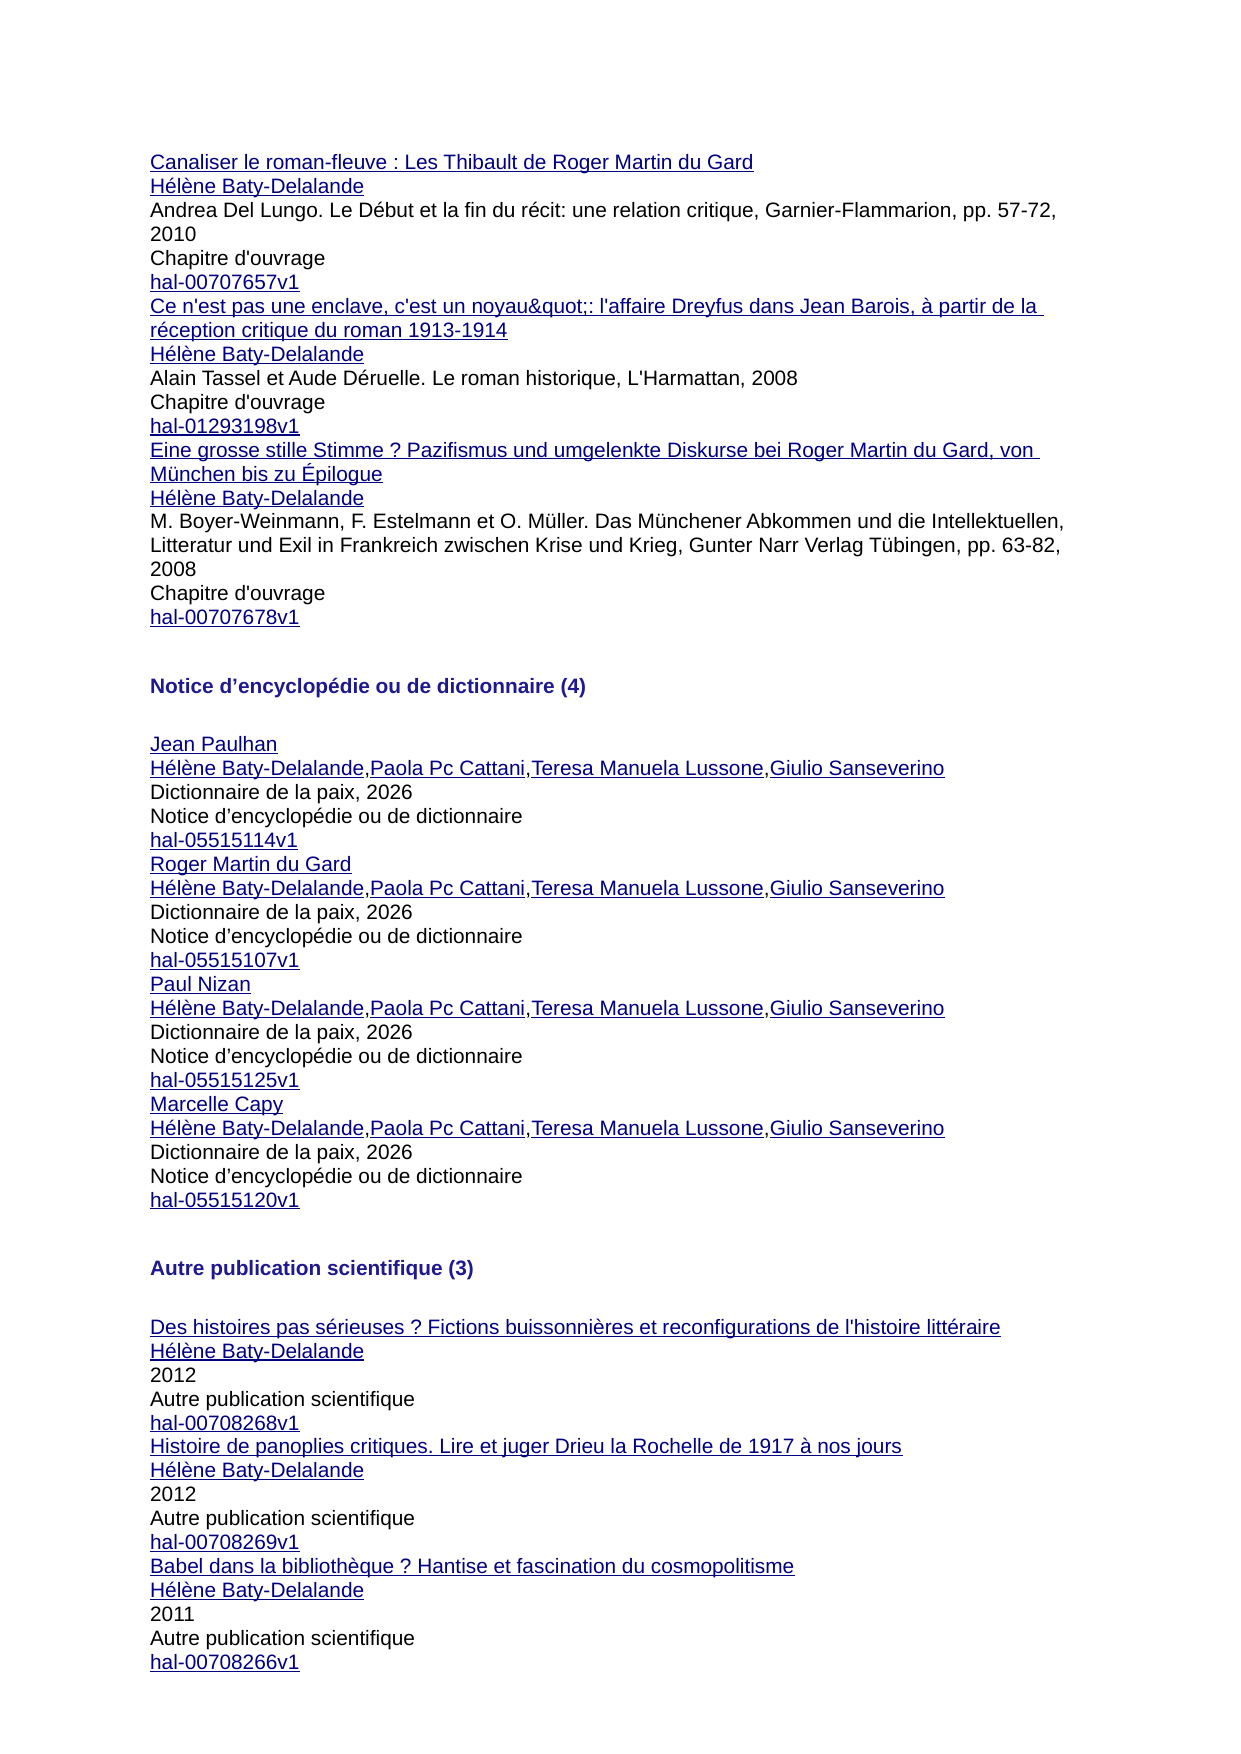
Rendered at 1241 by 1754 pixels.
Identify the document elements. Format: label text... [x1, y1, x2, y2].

table_header Des histoires pas sérieuses ? Fictions buissonnières et reconfigurations de l'histoire littéraire Hélène Baty-Delalande 2012 Autre publication scientifique hal-00708268v1 [150, 1315, 1090, 1434]
table_cell Eine grosse stille Stimme ? Pazifismus und umgelenkte Diskurse bei Roger Martin du Gard, von München bis zu Épilogue Hélène Baty-Delalande M. Boyer-Weinmann, F. Estelmann et O. Müller. Das Münchener Abkommen und die Intellektuellen, Litteratur und Exil in Frankreich zwischen Krise und Krieg, Gunter Narr Verlag Tübingen, pp. 63-82, 2008 Chapitre d'ouvrage hal-00707678v1 [150, 438, 1090, 629]
table_header Jean Paulhan Hélène Baty-Delalande,Paola Pc Cattani,Teresa Manuela Lussone,Giulio Sanseverino Dictionnaire de la paix, 2026 Notice d’encyclopédie ou de dictionnaire hal-05515114v1 [150, 732, 1090, 852]
table_cell Ce n'est pas une enclave, c'est un noyau&quot;: l'affaire Dreyfus dans Jean Barois, à partir de la réception critique du roman 1913-1914 Hélène Baty-Delalande Alain Tassel et Aude Déruelle. Le roman historique, L'Harmattan, 2008 Chapitre d'ouvrage hal-01293198v1 [150, 294, 1090, 437]
table_cell Roger Martin du Gard Hélène Baty-Delalande,Paola Pc Cattani,Teresa Manuela Lussone,Giulio Sanseverino Dictionnaire de la paix, 2026 Notice d’encyclopédie ou de dictionnaire hal-05515107v1 [150, 852, 1090, 972]
table_cell Histoire de panoplies critiques. Lire et juger Drieu la Rochelle de 1917 à nos jours Hélène Baty-Delalande 2012 Autre publication scientifique hal-00708269v1 [150, 1434, 1090, 1554]
table_cell Babel dans la bibliothèque ? Hantise et fascination du cosmopolitisme Hélène Baty-Delalande 2011 Autre publication scientifique hal-00708266v1 [150, 1554, 1090, 1674]
table_cell Paul Nizan Hélène Baty-Delalande,Paola Pc Cattani,Teresa Manuela Lussone,Giulio Sanseverino Dictionnaire de la paix, 2026 Notice d’encyclopédie ou de dictionnaire hal-05515125v1 [150, 972, 1090, 1092]
table_cell Marcelle Capy Hélène Baty-Delalande,Paola Pc Cattani,Teresa Manuela Lussone,Giulio Sanseverino Dictionnaire de la paix, 2026 Notice d’encyclopédie ou de dictionnaire hal-05515120v1 [150, 1092, 1090, 1211]
subtitle Autre publication scientifique (3) [150, 1256, 1090, 1280]
subtitle Notice d’encyclopédie ou de dictionnaire (4) [150, 674, 1090, 698]
table_cell Canaliser le roman-fleuve : Les Thibault de Roger Martin du Gard Hélène Baty-Delalande Andrea Del Lungo. Le Début et la fin du récit: une relation critique, Garnier-Flammarion, pp. 57-72, 2010 Chapitre d'ouvrage hal-00707657v1 [150, 150, 1090, 294]
